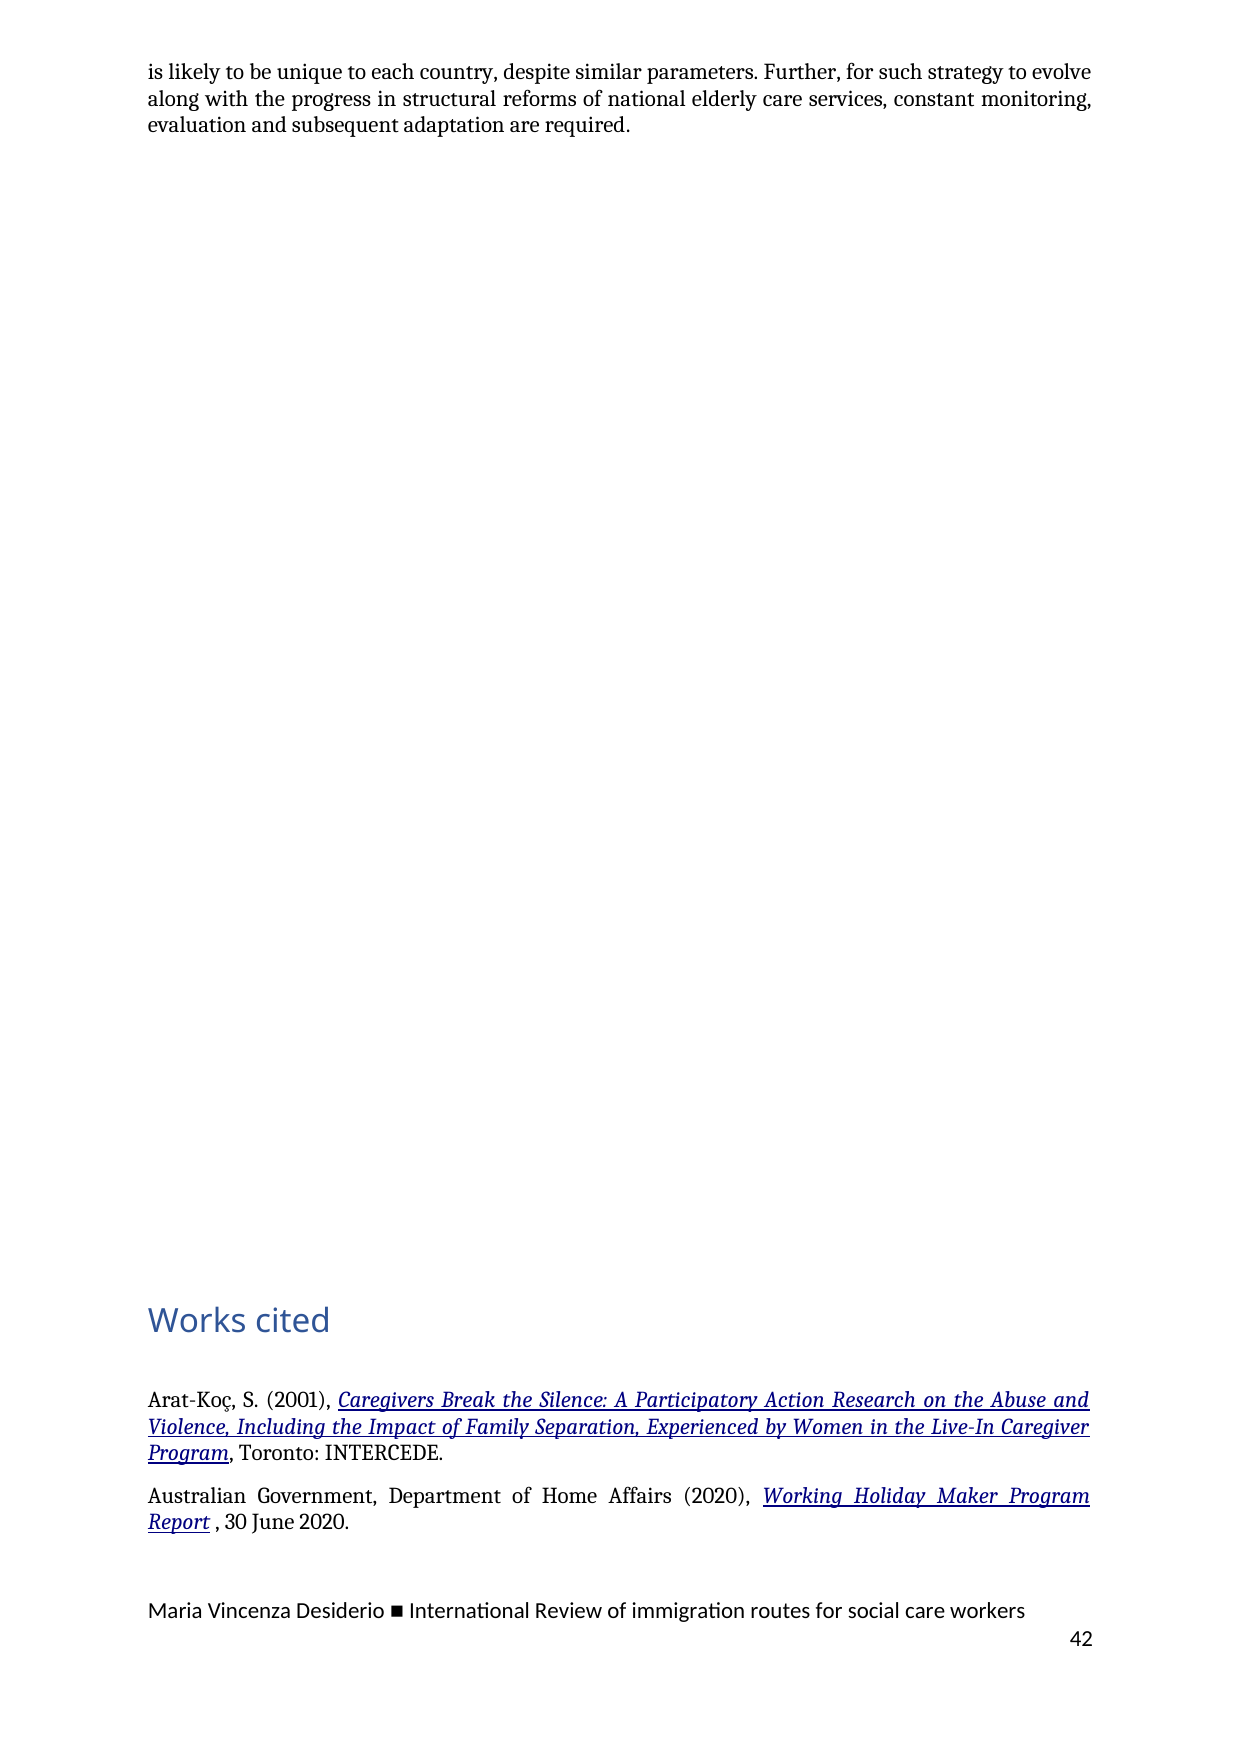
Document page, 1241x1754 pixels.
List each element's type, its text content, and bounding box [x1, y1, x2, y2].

text is likely to be unique to each country, despite similar parameters. Further, for such strategy to evolve along with the progress in structural reforms of national elderly care services, constant monitoring, evaluation and subsequent adaptation are required. [148, 59, 1093, 138]
text Australian Government, Department of Home Affairs (2020), Working Holiday Maker Program Report , 30 June 2020. [148, 1483, 1093, 1536]
text Arat-Koç, S. (2001), Caregivers Break the Silence: A Participatory Action Research on the Abuse and Violence, Including the Impact of Family Separation, Experienced by Women in the Live-In Caregiver Program, Toronto: INTERCEDE. [148, 1387, 1093, 1466]
subtitle Works cited [148, 1297, 1093, 1342]
